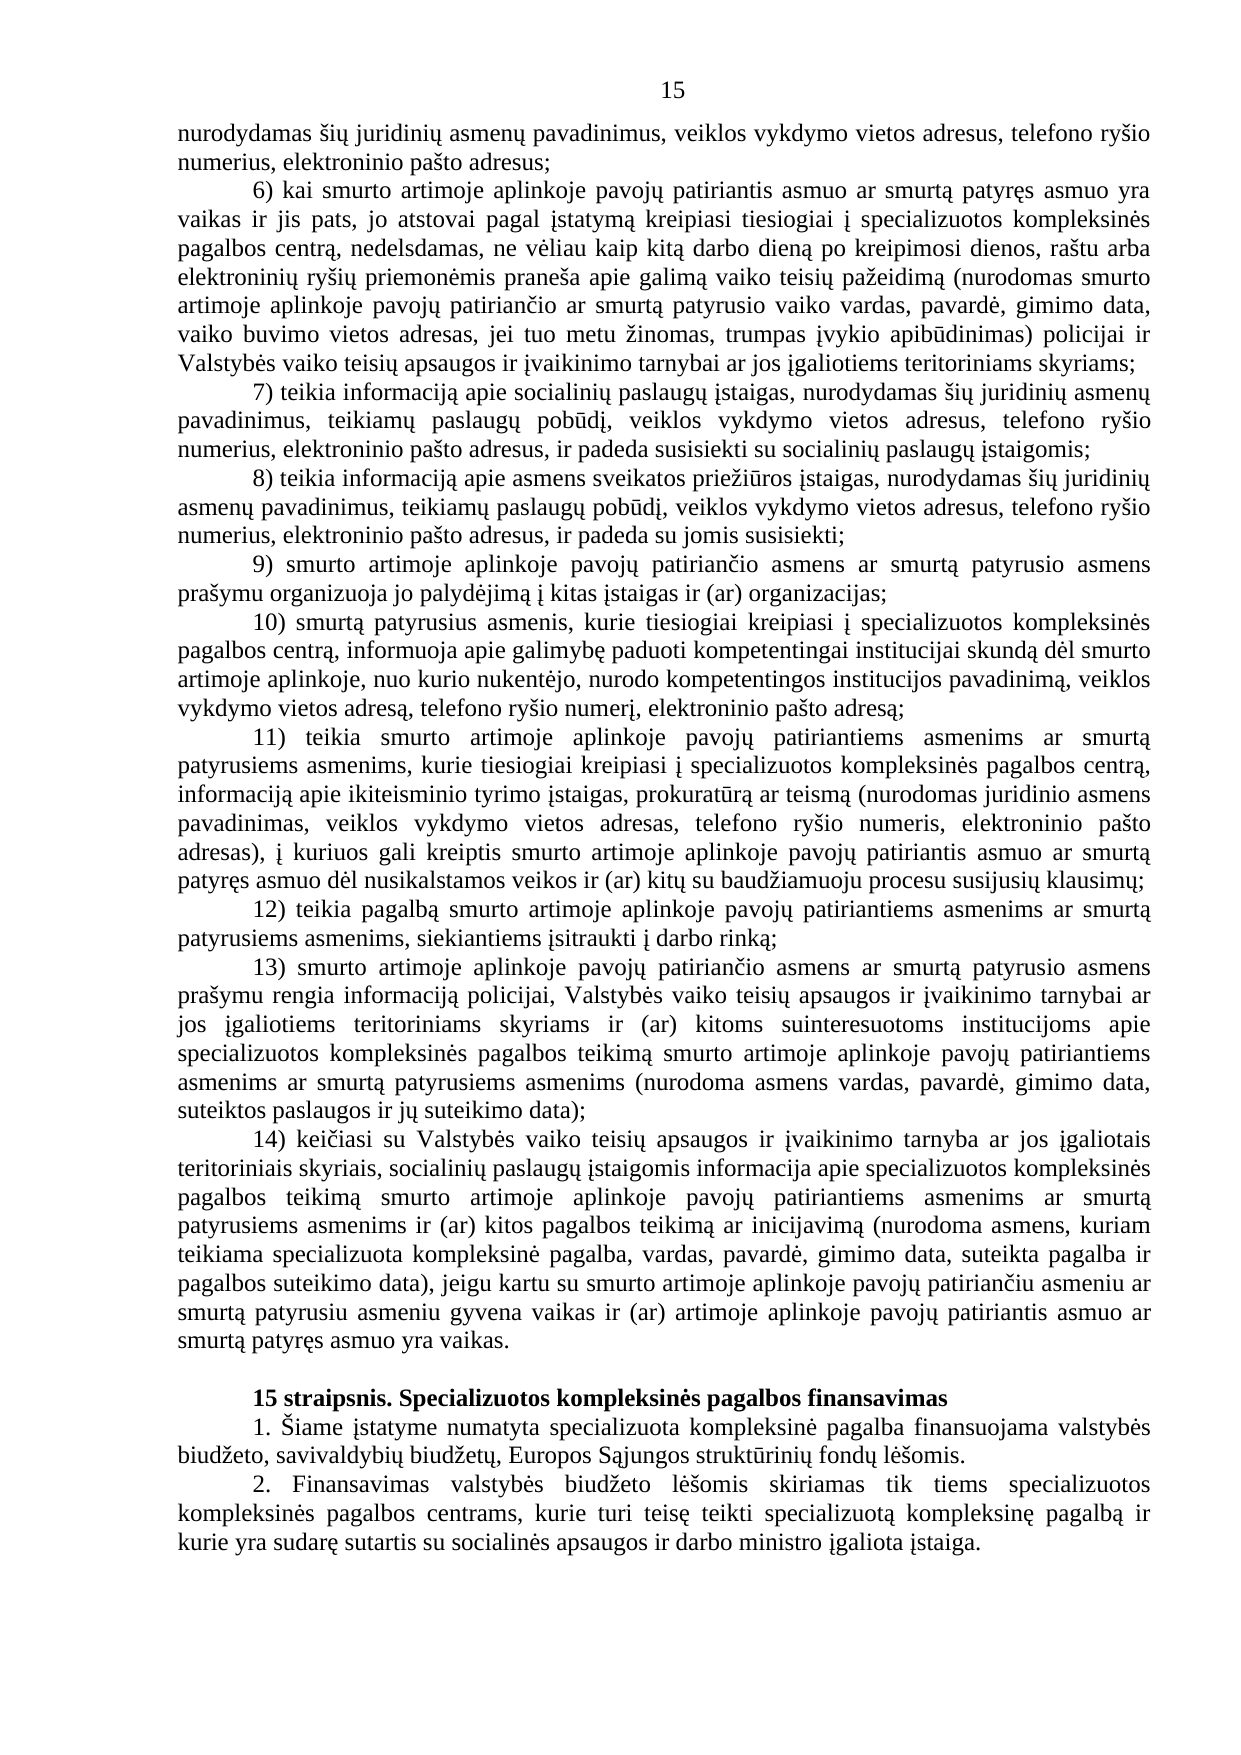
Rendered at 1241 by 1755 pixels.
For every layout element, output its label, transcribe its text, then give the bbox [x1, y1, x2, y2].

text 13) smurto artimoje aplinkoje pavojų patiriančio asmens ar smurtą patyrusio asmens prašymu rengia informaciją policijai, Valstybės vaiko teisių apsaugos ir įvaikinimo tarnybai ar jos įgaliotiems teritoriniams skyriams ir (ar) kitoms suinteresuotoms institucijoms apie specializuotos kompleksinės pagalbos teikimą smurto artimoje aplinkoje pavojų patiriantiems asmenims ar smurtą patyrusiems asmenims (nurodoma asmens vardas, pavardė, gimimo data, suteiktos paslaugos ir jų suteikimo data); [177, 952, 1152, 1124]
text 9) smurto artimoje aplinkoje pavojų patiriančio asmens ar smurtą patyrusio asmens prašymu organizuoja jo palydėjimą į kitas įstaigas ir (ar) organizacijas; [177, 549, 1152, 607]
text nurodydamas šių juridinių asmenų pavadinimus, veiklos vykdymo vietos adresus, telefono ryšio numerius, elektroninio pašto adresus; [177, 118, 1152, 176]
text 6) kai smurto artimoje aplinkoje pavojų patiriantis asmuo ar smurtą patyręs asmuo yra vaikas ir jis pats, jo atstovai pagal įstatymą kreipiasi tiesiogiai į specializuotos kompleksinės pagalbos centrą, nedelsdamas, ne vėliau kaip kitą darbo dieną po kreipimosi dienos, raštu arba elektroninių ryšių priemonėmis praneša apie galimą vaiko teisių pažeidimą (nurodomas smurto artimoje aplinkoje pavojų patiriančio ar smurtą patyrusio vaiko vardas, pavardė, gimimo data, vaiko buvimo vietos adresas, jei tuo metu žinomas, trumpas įvykio apibūdinimas) policijai ir Valstybės vaiko teisių apsaugos ir įvaikinimo tarnybai ar jos įgaliotiems teritoriniams skyriams; [177, 176, 1152, 377]
text 10) smurtą patyrusius asmenis, kurie tiesiogiai kreipiasi į specializuotos kompleksinės pagalbos centrą, informuoja apie galimybę paduoti kompetentingai institucijai skundą dėl smurto artimoje aplinkoje, nuo kurio nukentėjo, nurodo kompetentingos institucijos pavadinimą, veiklos vykdymo vietos adresą, telefono ryšio numerį, elektroninio pašto adresą; [177, 607, 1152, 722]
text 12) teikia pagalbą smurto artimoje aplinkoje pavojų patiriantiems asmenims ar smurtą patyrusiems asmenims, siekiantiems įsitraukti į darbo rinką; [177, 894, 1152, 952]
text 15 straipsnis. Specializuotos kompleksinės pagalbos finansavimas [177, 1383, 1152, 1412]
text 14) keičiasi su Valstybės vaiko teisių apsaugos ir įvaikinimo tarnyba ar jos įgaliotais teritoriniais skyriais, socialinių paslaugų įstaigomis informacija apie specializuotos kompleksinės pagalbos teikimą smurto artimoje aplinkoje pavojų patiriantiems asmenims ar smurtą patyrusiems asmenims ir (ar) kitos pagalbos teikimą ar inicijavimą (nurodoma asmens, kuriam teikiama specializuota kompleksinė pagalba, vardas, pavardė, gimimo data, suteikta pagalba ir pagalbos suteikimo data), jeigu kartu su smurto artimoje aplinkoje pavojų patiriančiu asmeniu ar smurtą patyrusiu asmeniu gyvena vaikas ir (ar) artimoje aplinkoje pavojų patiriantis asmuo ar smurtą patyręs asmuo yra vaikas. [177, 1124, 1152, 1354]
text 8) teikia informaciją apie asmens sveikatos priežiūros įstaigas, nurodydamas šių juridinių asmenų pavadinimus, teikiamų paslaugų pobūdį, veiklos vykdymo vietos adresus, telefono ryšio numerius, elektroninio pašto adresus, ir padeda su jomis susisiekti; [177, 463, 1152, 549]
text 7) teikia informaciją apie socialinių paslaugų įstaigas, nurodydamas šių juridinių asmenų pavadinimus, teikiamų paslaugų pobūdį, veiklos vykdymo vietos adresus, telefono ryšio numerius, elektroninio pašto adresus, ir padeda susisiekti su socialinių paslaugų įstaigomis; [177, 377, 1152, 463]
text 1. Šiame įstatyme numatyta specializuota kompleksinė pagalba finansuojama valstybės biudžeto, savivaldybių biudžetų, Europos Sąjungos struktūrinių fondų lėšomis. [177, 1412, 1152, 1469]
text 11) teikia smurto artimoje aplinkoje pavojų patiriantiems asmenims ar smurtą patyrusiems asmenims, kurie tiesiogiai kreipiasi į specializuotos kompleksinės pagalbos centrą, informaciją apie ikiteisminio tyrimo įstaigas, prokuratūrą ar teismą (nurodomas juridinio asmens pavadinimas, veiklos vykdymo vietos adresas, telefono ryšio numeris, elektroninio pašto adresas), į kuriuos gali kreiptis smurto artimoje aplinkoje pavojų patiriantis asmuo ar smurtą patyręs asmuo dėl nusikalstamos veikos ir (ar) kitų su baudžiamuoju procesu susijusių klausimų; [177, 722, 1152, 894]
text 2. Finansavimas valstybės biudžeto lėšomis skiriamas tik tiems specializuotos kompleksinės pagalbos centrams, kurie turi teisę teikti specializuotą kompleksinę pagalbą ir kurie yra sudarę sutartis su socialinės apsaugos ir darbo ministro įgaliota įstaiga. [177, 1469, 1152, 1556]
